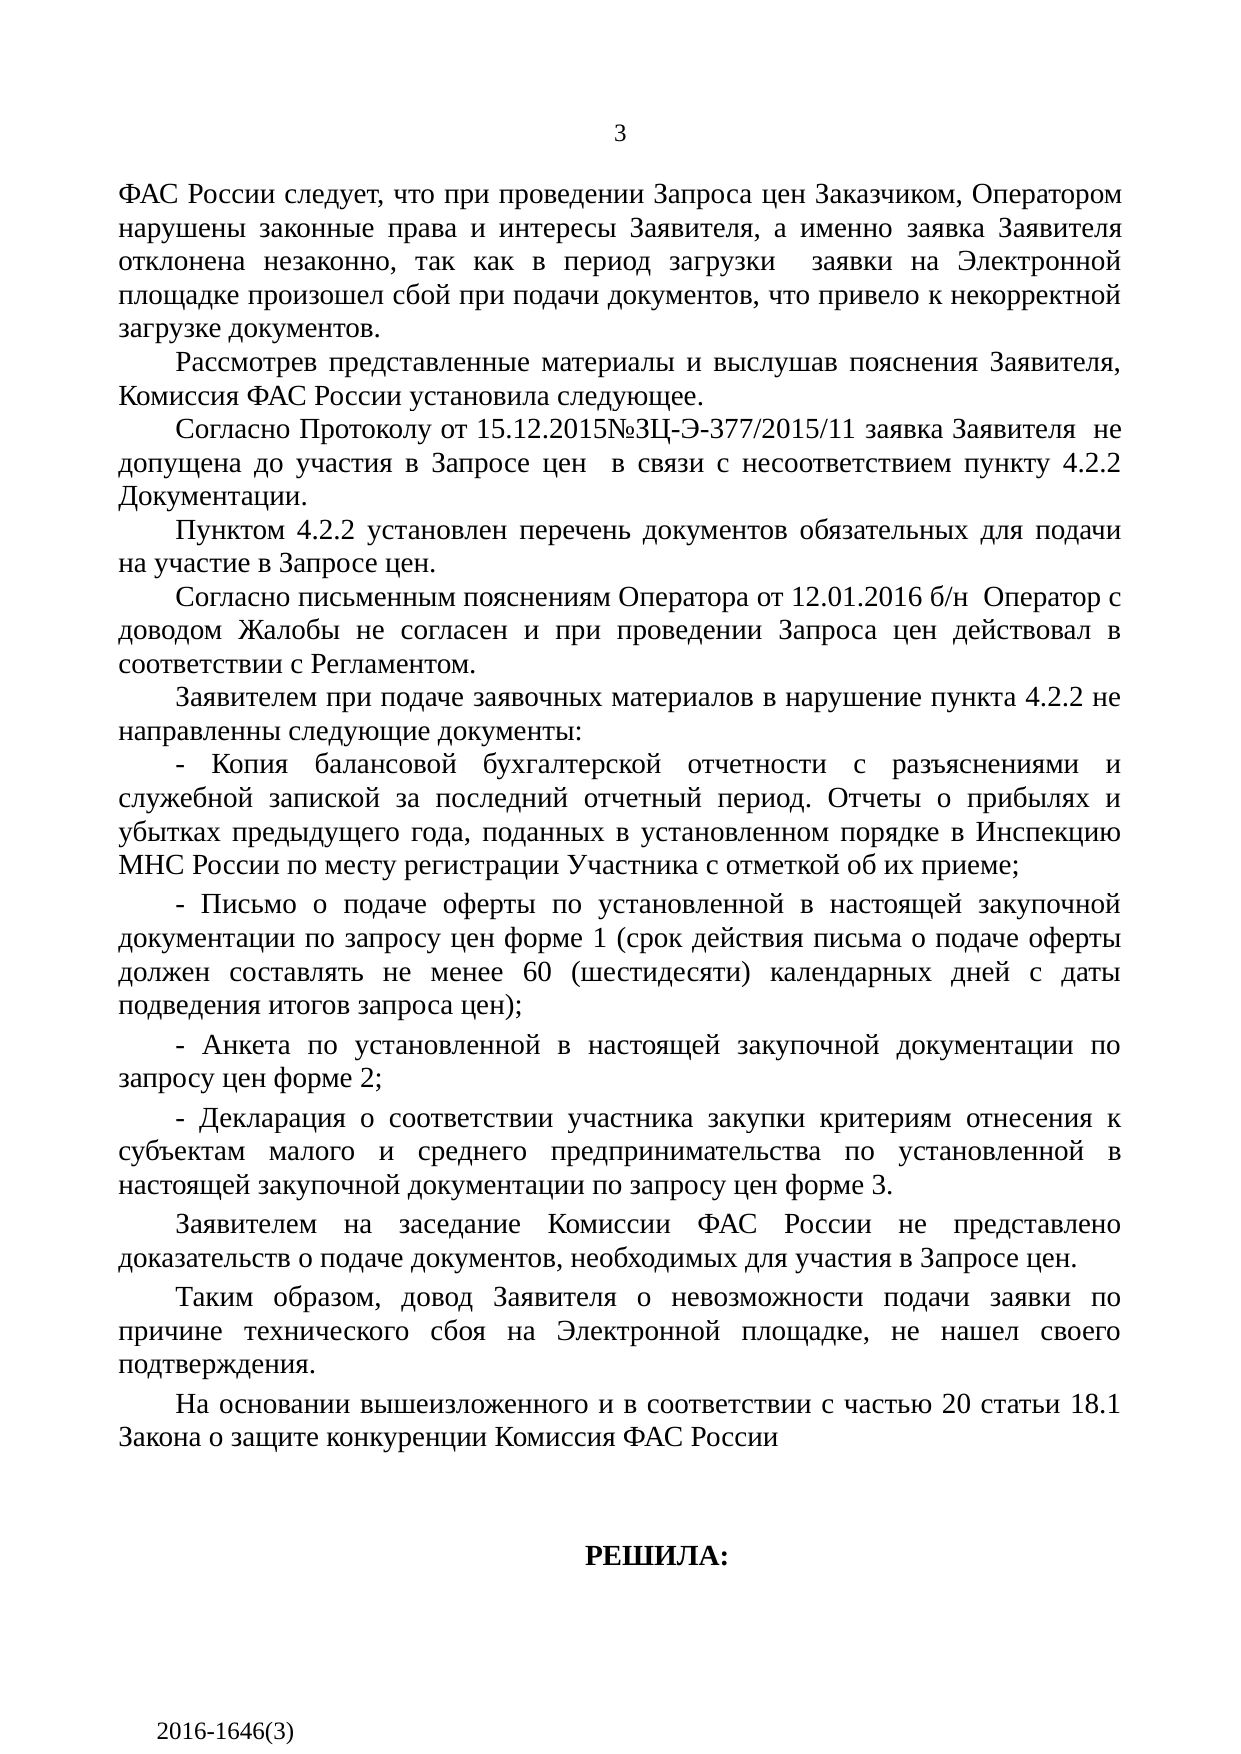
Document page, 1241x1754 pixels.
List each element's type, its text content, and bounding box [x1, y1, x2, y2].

text ФАС России следует, что при проведении Запроса цен Заказчиком, Оператором нарушены законные права и интересы Заявителя, а именно заявка Заявителя отклонена незаконно, так как в период загрузки заявки на Электронной площадке произошел сбой при подачи документов, что привело к некорректной загрузке документов. [118, 176, 1122, 344]
text - Декларация о соответствии участника закупки критериям отнесения к субъектам малого и среднего предпринимательства по установленной в настоящей закупочной документации по запросу цен форме 3. [118, 1100, 1122, 1200]
text Рассмотрев представленные материалы и выслушав пояснения Заявителя, Комиссия ФАС России установила следующее. [118, 344, 1122, 411]
text Заявителем при подаче заявочных материалов в нарушение пункта 4.2.2 не направленны следующие документы: [118, 679, 1122, 747]
text Согласно Протоколу от 15.12.2015№ЗЦ-Э-377/2015/11 заявка Заявителя не допущена до участия в Запросе цен в связи с несоответствием пункту 4.2.2 Документации. [118, 411, 1122, 512]
text Согласно письменным пояснениям Оператора от 12.01.2016 б/н Оператор с доводом Жалобы не согласен и при проведении Запроса цен действовал в соответствии с Регламентом. [118, 579, 1122, 679]
text - Письмо о подаче оферты по установленной в настоящей закупочной документации по запросу цен форме 1 (срок действия письма о подаче оферты должен составлять не менее 60 (шестидесяти) календарных дней с даты подведения итогов запроса цен); [118, 887, 1122, 1021]
text - Анкета по установленной в настоящей закупочной документации по запросу цен форме 2; [118, 1027, 1122, 1094]
text Пунктом 4.2.2 установлен перечень документов обязательных для подачи на участие в Запросе цен. [118, 512, 1122, 579]
text Заявителем на заседание Комиссии ФАС России не представлено доказательств о подаче документов, необходимых для участия в Запросе цен. [118, 1206, 1122, 1273]
text Таким образом, довод Заявителя о невозможности подачи заявки по причине технического сбоя на Электронной площадке, не нашел своего подтверждения. [118, 1279, 1122, 1380]
text На основании вышеизложенного и в соответствии с частью 20 статьи 18.1 Закона о защите конкуренции Комиссия ФАС России [118, 1386, 1122, 1453]
text - Копия балансовой бухгалтерской отчетности с разъяснениями и служебной запиской за последний отчетный период. Отчеты о прибылях и убытках предыдущего года, поданных в установленном порядке в Инспекцию МНС России по месту регистрации Участника с отметкой об их приеме; [118, 747, 1122, 881]
text РЕШИЛА: [118, 1538, 1122, 1571]
